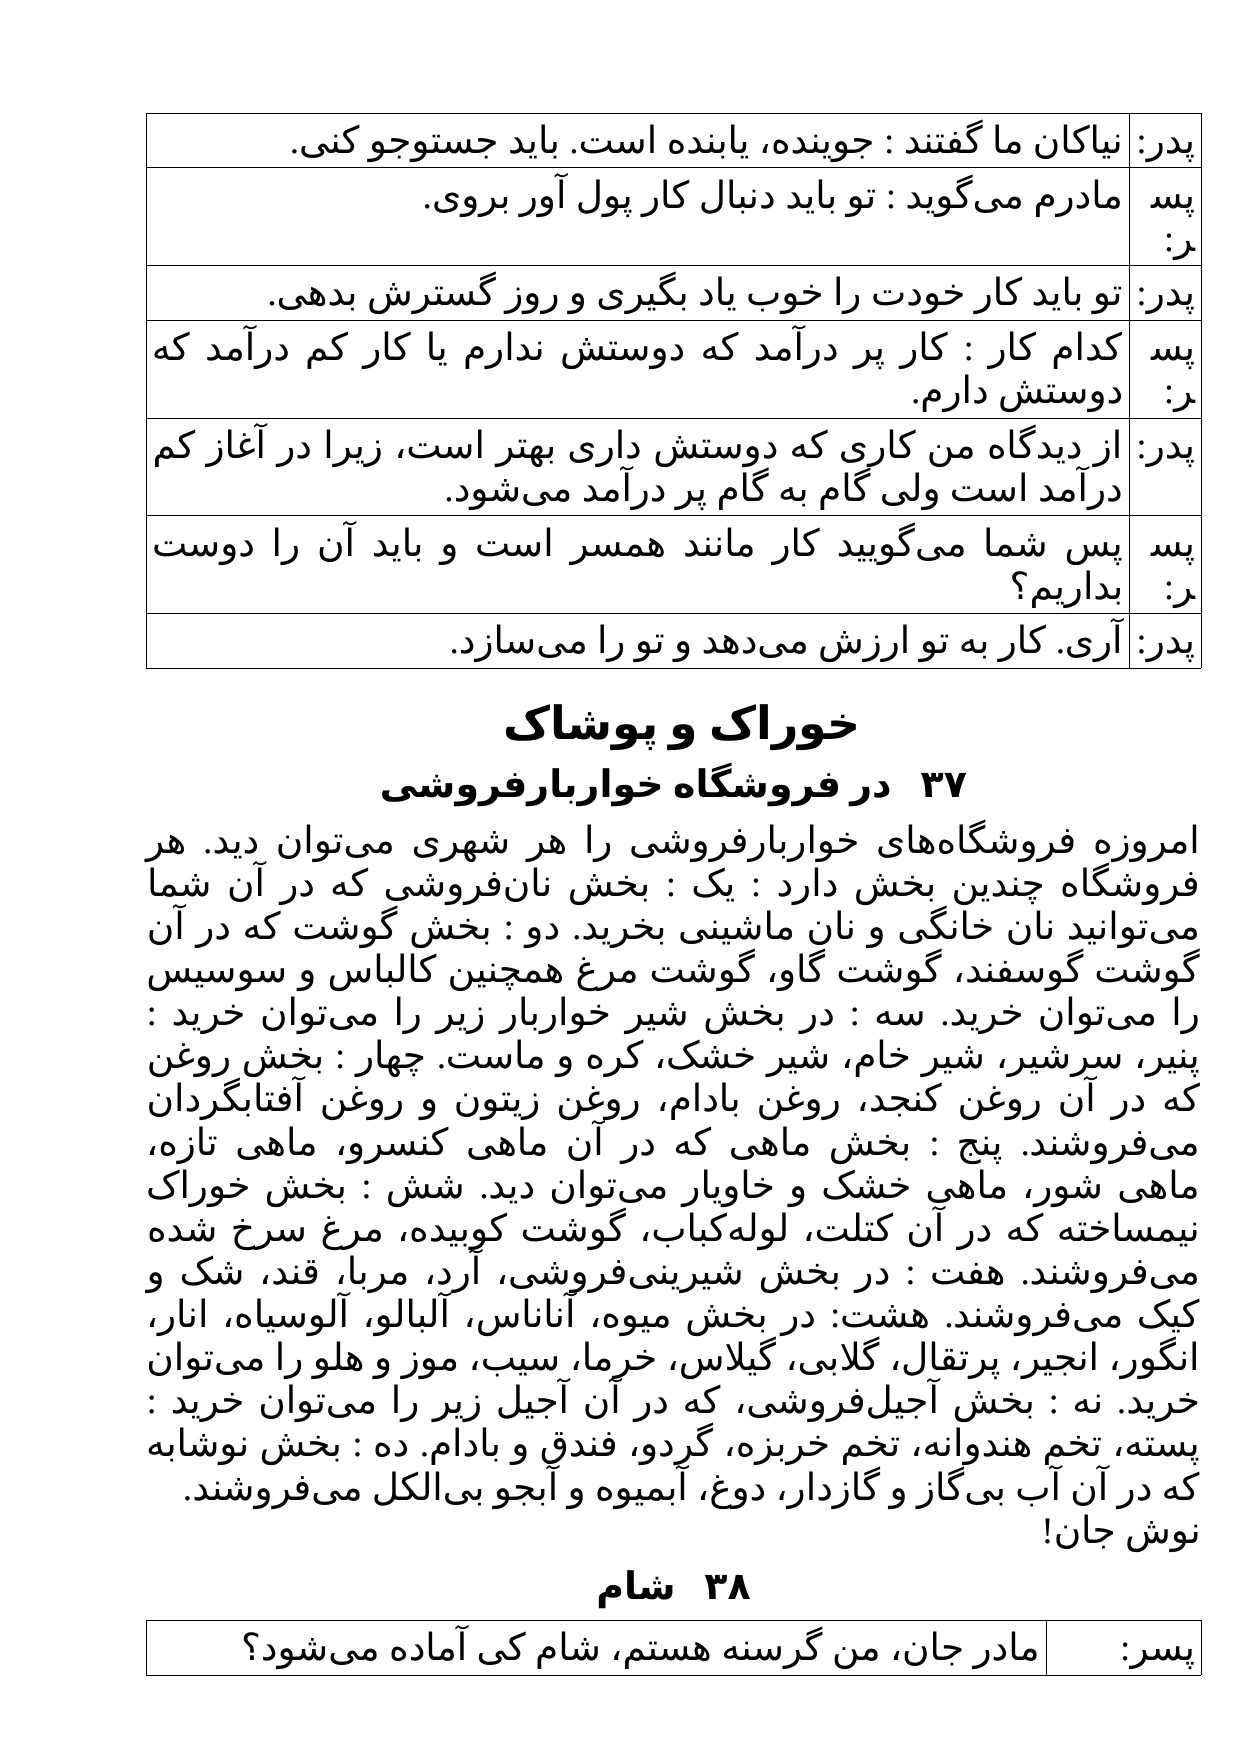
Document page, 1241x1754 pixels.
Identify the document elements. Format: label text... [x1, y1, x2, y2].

table_cell پسر: [1130, 516, 1201, 613]
table_cell تو باید کار خودت را خوب یاد بگیری و روز گسترش بدهی. [147, 266, 1129, 320]
table_cell پس شما می‌گویید کار مانند همسر است و باید آن را دوست بداریم؟ [147, 516, 1129, 613]
text نوش جان! [146, 1508, 1201, 1551]
table_header مادر جان، من گرسنه هستم، شام کی آماده می‌شود؟ [147, 1621, 1046, 1674]
table_header پسر: [1047, 1621, 1201, 1674]
table_cell پسر: [1130, 168, 1201, 265]
subtitle در فروشگاه خواربارفروشی [146, 762, 1201, 806]
table_cell پدر: [1130, 266, 1201, 320]
table_cell آری. کار به تو ارزش می‌دهد و تو را می‌سازد. [147, 614, 1129, 668]
table_cell کدام کار : کار پر درآمد که دوستش ندارم یا کار کم درآمد که دوستش دارم. [147, 321, 1129, 417]
table_cell پدر: [1130, 114, 1201, 167]
table_cell پسر: [1130, 321, 1201, 417]
subtitle شام [146, 1564, 1201, 1607]
subtitle خوراک و پوشاک [237, 697, 1126, 749]
table_cell پدر: [1130, 614, 1201, 668]
table_cell نیاکان ما گفتند : جوینده، یابنده است. باید جستوجو کنی. [147, 114, 1129, 167]
table_cell مادرم می‌گوید : تو باید دنبال کار پول آور بروی. [147, 168, 1129, 265]
table_cell پدر: [1130, 419, 1201, 515]
text امروزه فروشگاه‌های خواربارفروشی را هر شهری می‌توان دید. هر فروشگاه چندین بخش دارد : یک : بخش نان‌فروشی که در آن شما می‌توانید نان خانگی و نان ماشینی بخرید. دو : بخش گوشت که در آن گوشت گوسفند، گوشت گاو، گوشت مرغ همچنین کالباس و سوسیس را می‌توان خرید. سه : در بخش شیر خواربار زیر را می‌توان خرید : پنیر، سرشیر، شیر خام، شیر خشک، کره و ماست. چهار : بخش روغن که در آن روغن کنجد، روغن بادام، روغن زیتون و روغن آفتابگردان می‌فروشند. پنج : بخش ماهی که در آن ماهی کنسرو، ماهی تازه، ماهی شور، ماهی خشک و خاویار می‌توان دید. شش : بخش خوراک نیمساخته که در آن کتلت، لوله‌کباب، گوشت کوبیده، مرغ سرخ شده می‌فروشند. هفت : در بخش شیرینی‌فروشی، آرد، مربا، قند، شک و کیک می‌فروشند. هشت: در بخش میوه، آناناس، آلبالو، آلوسیاه، انار، انگور، انجیر، پرتقال، گلابی، گیلاس، خرما، سیب، موز و هلو را می‌توان خرید. نه : بخش آجیل‌فروشی، که در آن آجیل زیر را می‌توان خرید : پسته، تخم هندوانه، تخم خربزه، گردو، فندق و بادام. ده : بخش نوشابه که در آن آب بی‌گاز و گازدار، دوغ، آبمیوه و آبجو بی‌الکل می‌فروشند. [146, 818, 1201, 1508]
table_cell از دیدگاه من کاری که دوستش داری بهتر است، زیرا در آغاز کم درآمد است ولی گام به گام پر درآمد می‌شود. [147, 419, 1129, 515]
